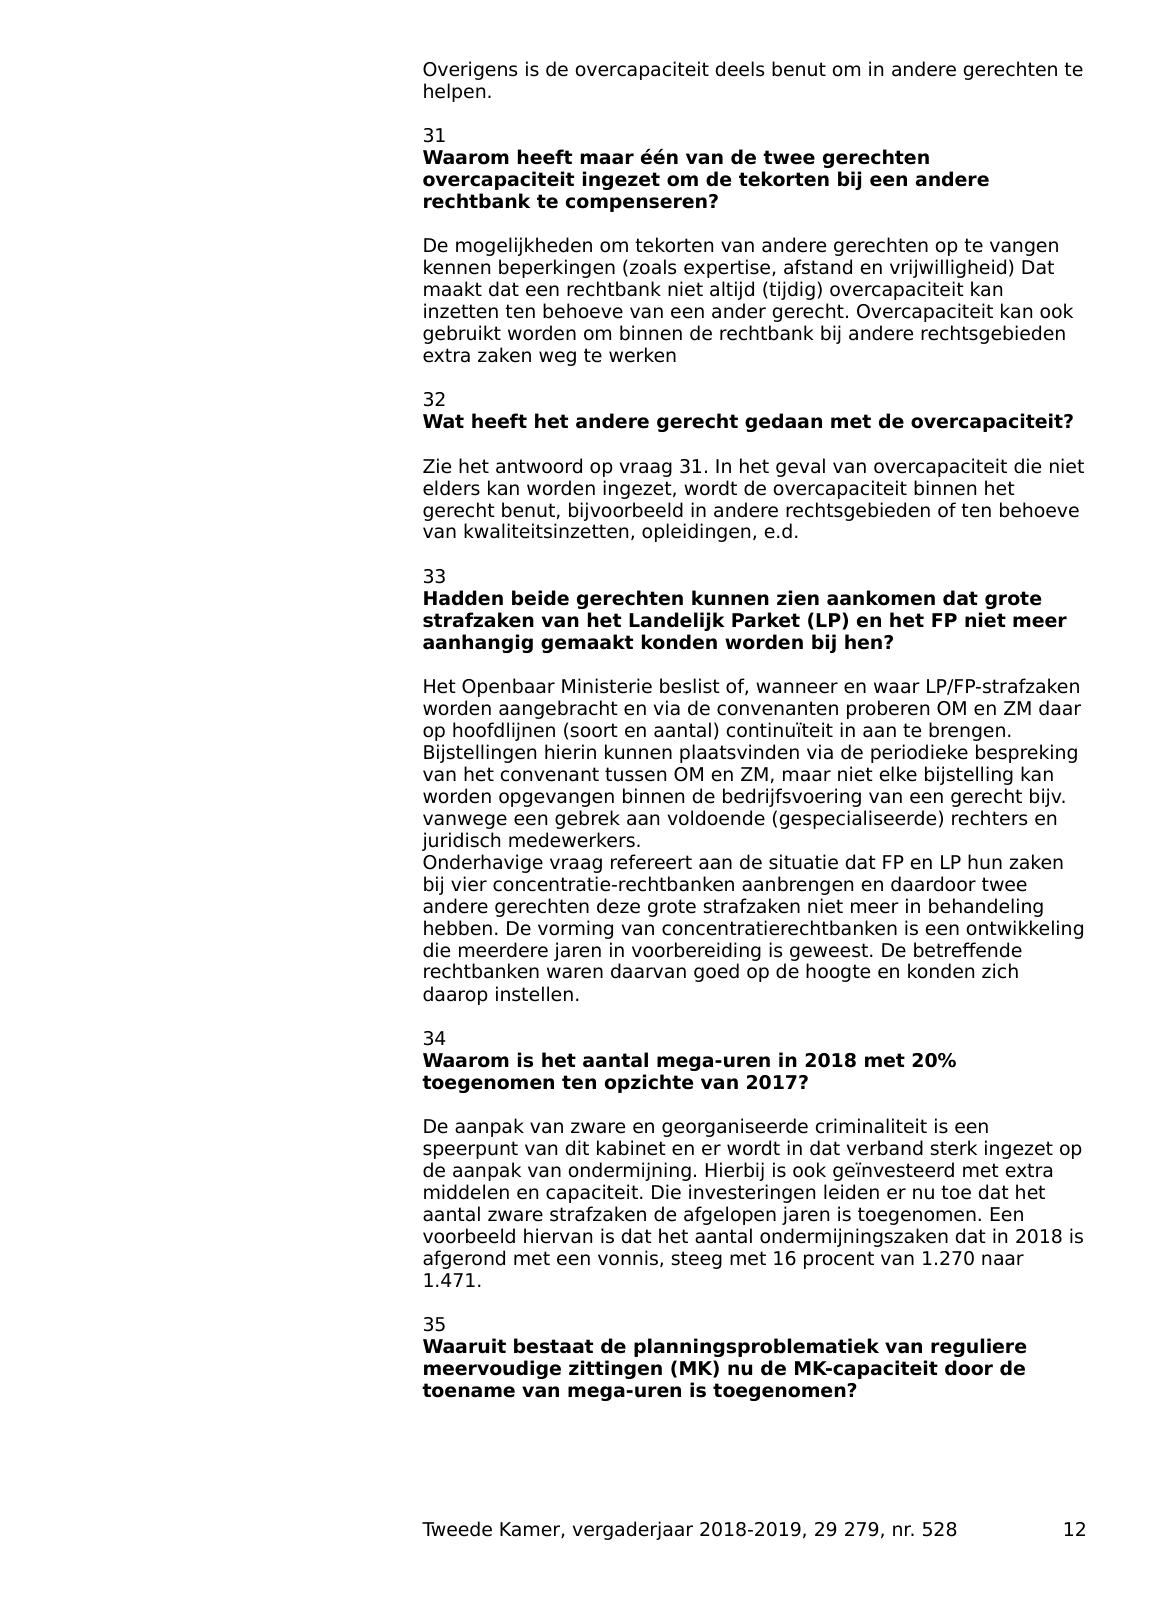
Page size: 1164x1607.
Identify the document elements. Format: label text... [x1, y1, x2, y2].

text Waarom heeft maar één van de twee gerechten overcapaciteit ingezet om de tekorten bij een andere rechtbank te compenseren? [422, 147, 1087, 213]
text 32 [422, 389, 1087, 411]
text Waarom is het aantal mega-uren in 2018 met 20% toegenomen ten opzichte van 2017? [422, 1049, 1087, 1093]
text 35 [422, 1314, 1087, 1336]
text Onderhavige vraag refereert aan de situatie dat FP en LP hun zaken bij vier concentratie-rechtbanken aanbrengen en daardoor twee andere gerechten deze grote strafzaken niet meer in behandeling hebben. De vorming van concentratierechtbanken is een ontwikkeling die meerdere jaren in voorbereiding is geweest. De betreffende rechtbanken waren daarvan goed op de hoogte en konden zich daarop instellen. [422, 852, 1087, 1005]
text Zie het antwoord op vraag 31. In het geval van overcapaciteit die niet elders kan worden ingezet, wordt de overcapaciteit binnen het gerecht benut, bijvoorbeeld in andere rechtsgebieden of ten behoeve van kwaliteitsinzetten, opleidingen, e.d. [422, 456, 1087, 543]
text 33 [422, 566, 1087, 588]
text 31 [422, 125, 1087, 147]
text Hadden beide gerechten kunnen zien aankomen dat grote strafzaken van het Landelijk Parket (LP) en het FP niet meer aanhangig gemaakt konden worden bij hen? [422, 588, 1087, 653]
text Waaruit bestaat de planningsproblematiek van reguliere meervoudige zittingen (MK) nu de MK-capaciteit door de toename van mega-uren is toegenomen? [422, 1336, 1087, 1402]
text Het Openbaar Ministerie beslist of, wanneer en waar LP/FP-strafzaken worden aangebracht en via de convenanten proberen OM en ZM daar op hoofdlijnen (soort en aantal) continuïteit in aan te brengen. Bijstellingen hierin kunnen plaatsvinden via de periodieke bespreking van het convenant tussen OM en ZM, maar niet elke bijstelling kan worden opgevangen binnen de bedrijfsvoering van een gerecht bijv. vanwege een gebrek aan voldoende (gespecialiseerde) rechters en juridisch medewerkers. [422, 676, 1087, 852]
text Wat heeft het andere gerecht gedaan met de overcapaciteit? [422, 411, 1087, 433]
text De mogelijkheden om tekorten van andere gerechten op te vangen kennen beperkingen (zoals expertise, afstand en vrijwilligheid) Dat maakt dat een rechtbank niet altijd (tijdig) overcapaciteit kan inzetten ten behoeve van een ander gerecht. Overcapaciteit kan ook gebruikt worden om binnen de rechtbank bij andere rechtsgebieden extra zaken weg te werken [422, 235, 1087, 367]
text 34 [422, 1028, 1087, 1049]
text Overigens is de overcapaciteit deels benut om in andere gerechten te helpen. [422, 59, 1087, 103]
text De aanpak van zware en georganiseerde criminaliteit is een speerpunt van dit kabinet en er wordt in dat verband sterk ingezet op de aanpak van ondermijning. Hierbij is ook geïnvesteerd met extra middelen en capaciteit. Die investeringen leiden er nu toe dat het aantal zware strafzaken de afgelopen jaren is toegenomen. Een voorbeeld hiervan is dat het aantal ondermijningszaken dat in 2018 is afgerond met een vonnis, steeg met 16 procent van 1.270 naar 1.471. [422, 1116, 1087, 1292]
